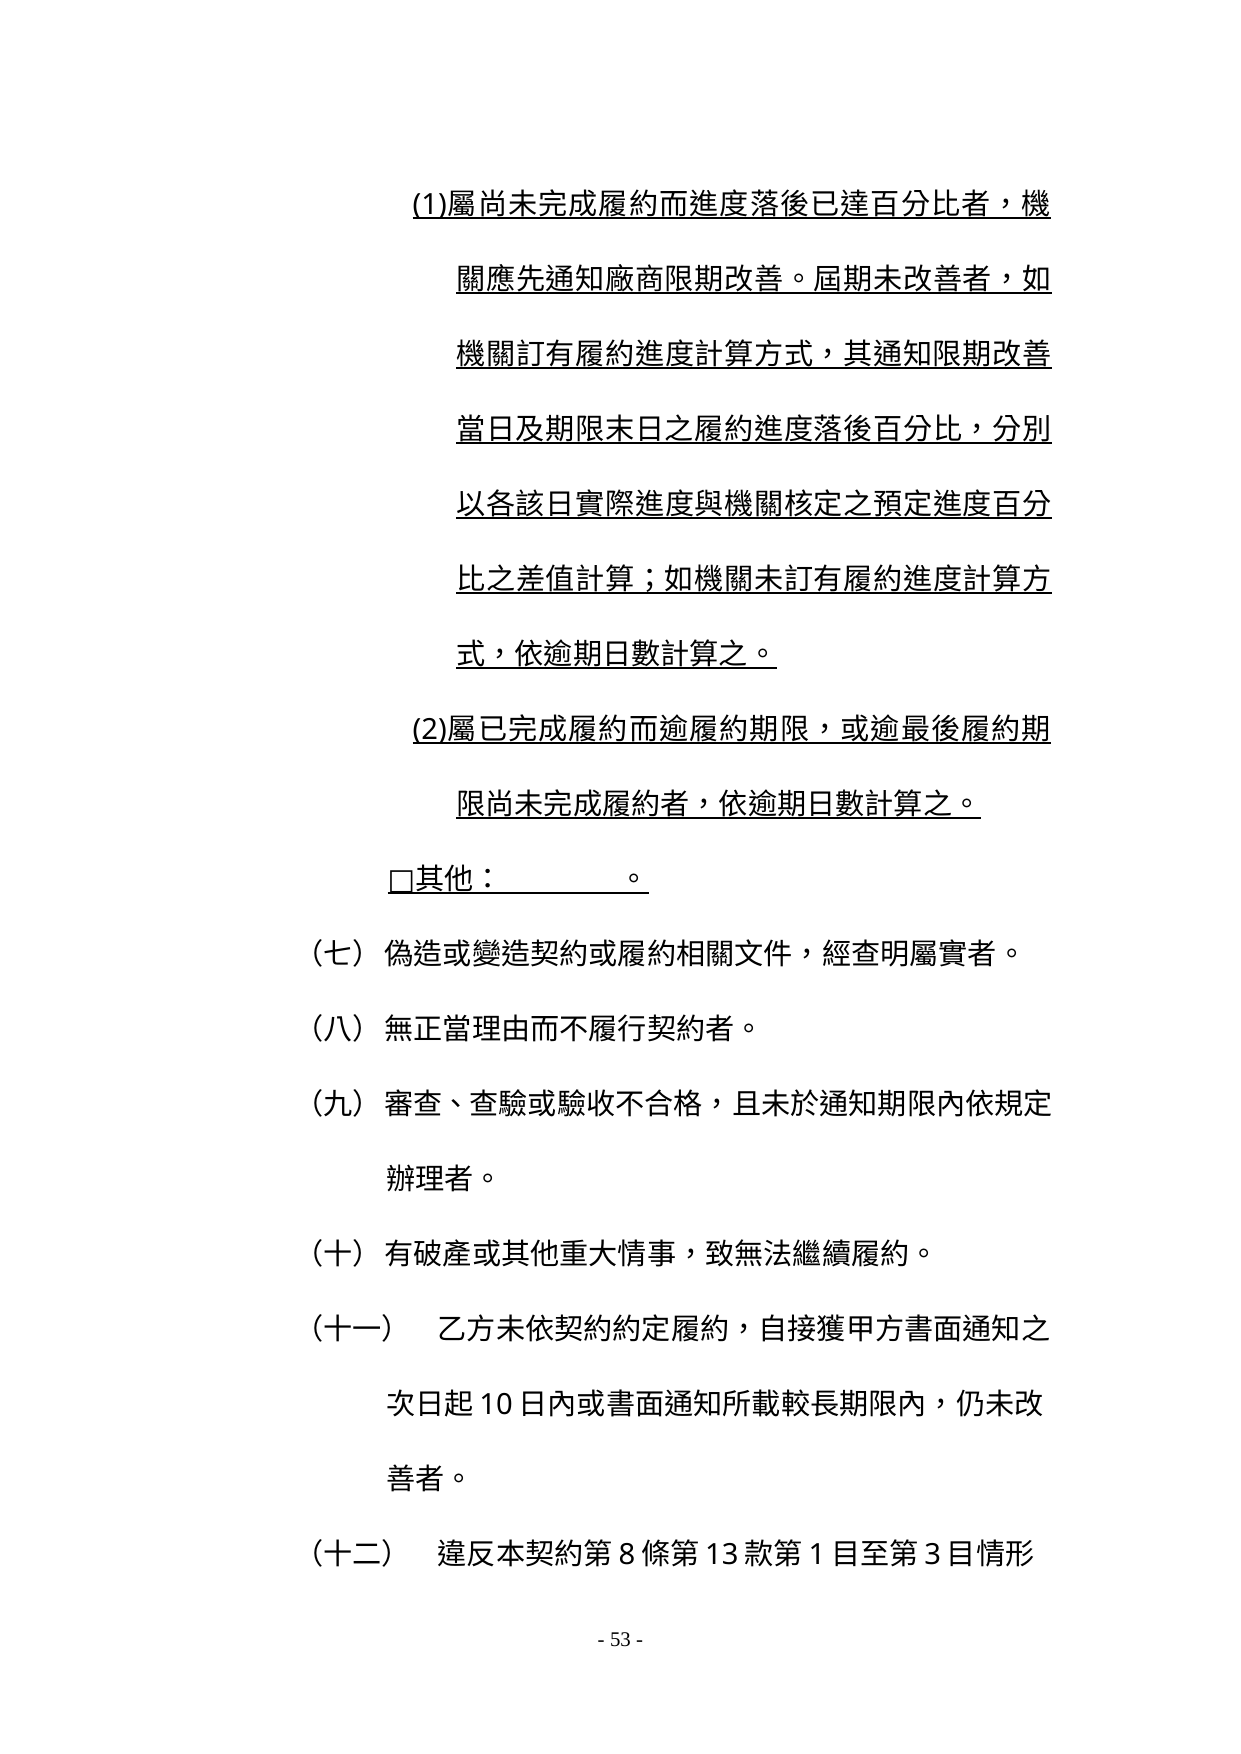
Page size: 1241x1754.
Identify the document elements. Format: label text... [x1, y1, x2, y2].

list 違反本契約第8條第13款第1目至第3目情形 [294, 1514, 1053, 1589]
text (1)屬尚未完成履約而進度落後已達百分比者，機關應先通知廠商限期改善。屆期未改善者，如機關訂有履約進度計算方式，其通知限期改善當日及期限末日之履約進度落後百分比，分別以各該日實際進度與機關核定之預定進度百分比之差值計算；如機關未訂有履約進度計算方式，依逾期日數計算之。 [412, 164, 1053, 689]
text (2)屬已完成履約而逾履約期限，或逾最後履約期限尚未完成履約者，依逾期日數計算之。 [412, 689, 1053, 839]
list 乙方未依契約約定履約，自接獲甲方書面通知之次日起10日內或書面通知所載較長期限內，仍未改善者。 [294, 1289, 1053, 1514]
list 無正當理由而不履行契約者。 [294, 989, 1053, 1064]
list 偽造或變造契約或履約相關文件，經查明屬實者。 [294, 914, 1053, 989]
list 有破產或其他重大情事，致無法繼續履約。 [294, 1214, 1053, 1289]
text □其他： 。 [387, 839, 1053, 914]
list 審查、查驗或驗收不合格，且未於通知期限內依規定辦理者。 [294, 1064, 1053, 1214]
